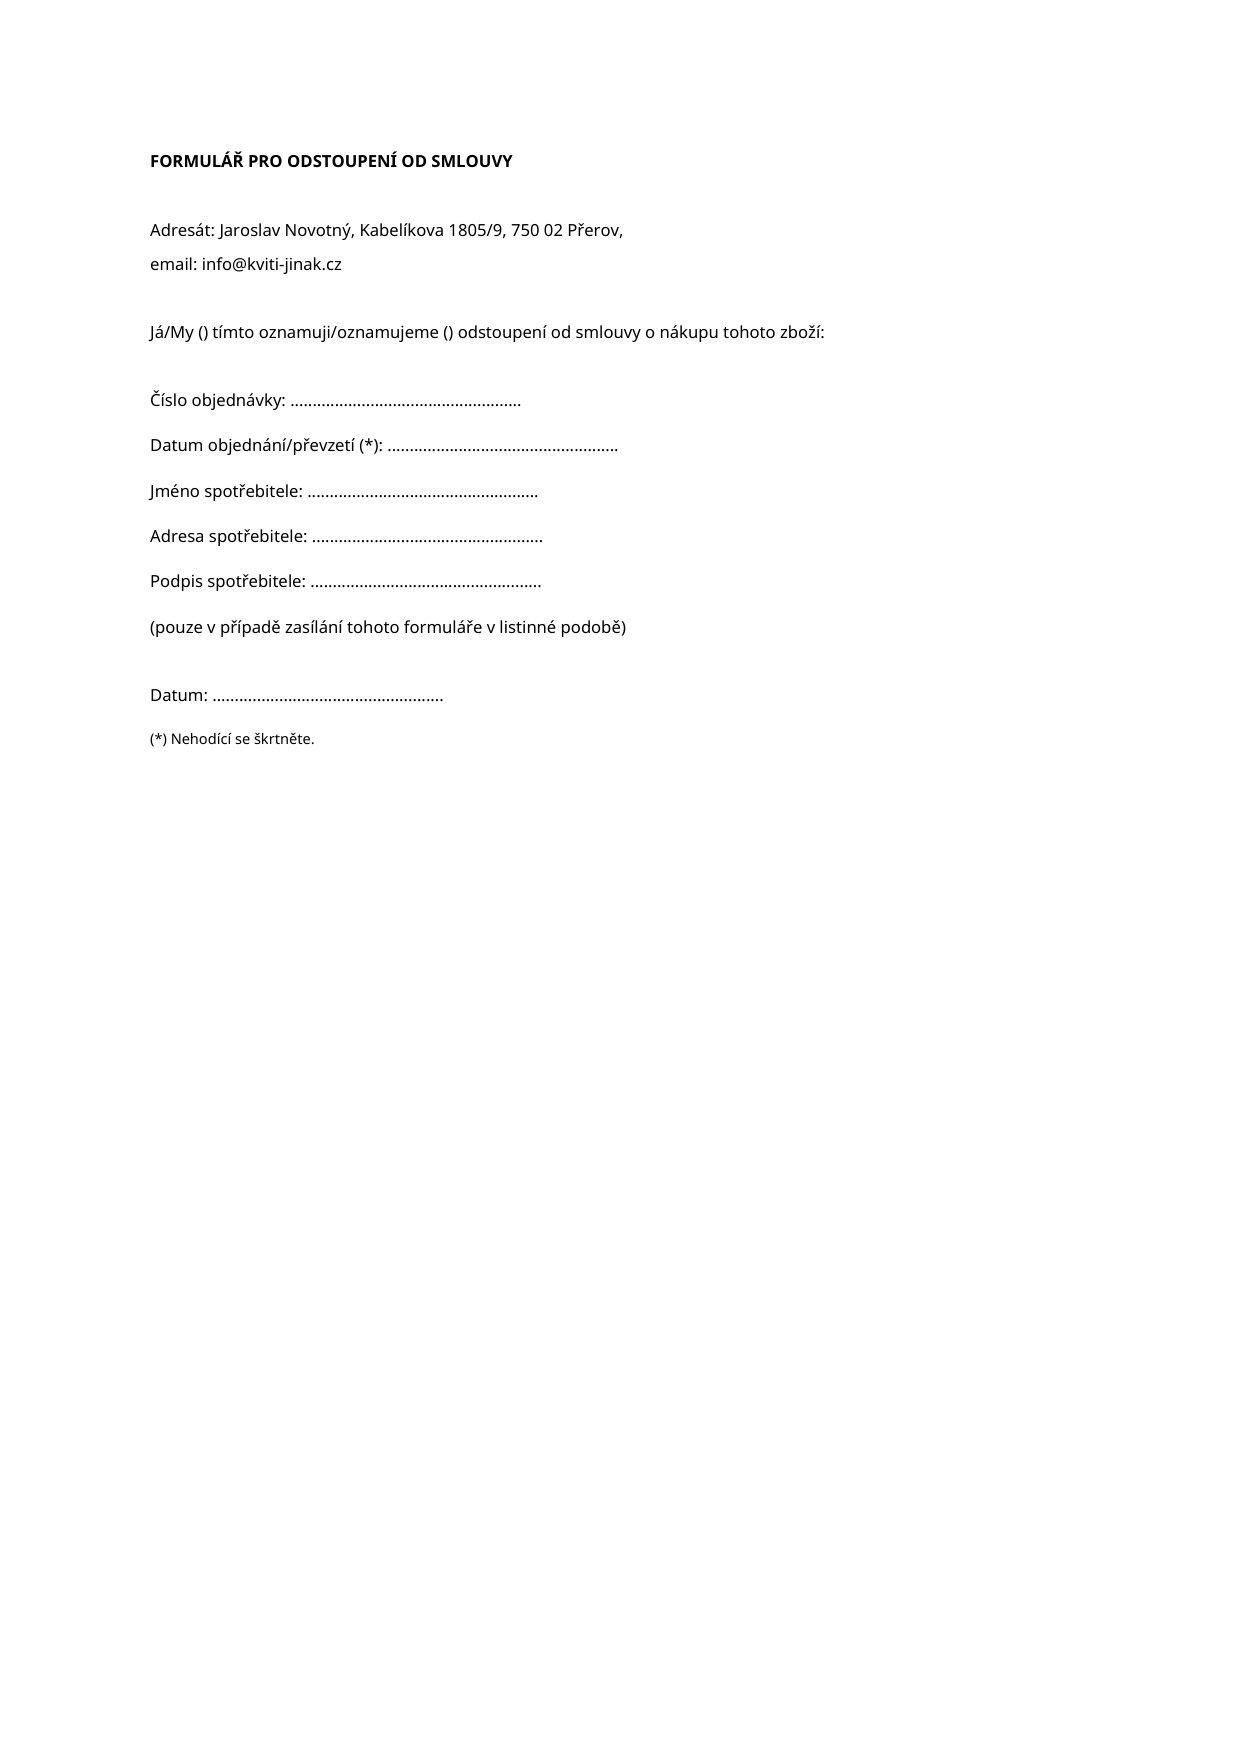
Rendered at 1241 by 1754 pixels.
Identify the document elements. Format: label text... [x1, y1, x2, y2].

text Adresát: Jaroslav Novotný, Kabelíkova 1805/9, 750 02 Přerov, [150, 218, 1090, 241]
text Číslo objednávky: .................................................... [150, 388, 1090, 411]
text Jméno spotřebitele: .................................................... [150, 479, 1090, 502]
text Datum: .................................................... [150, 684, 1090, 706]
text Datum objednání/převzetí (*): .................................................... [150, 434, 1090, 457]
text FORMULÁŘ PRO ODSTOUPENÍ OD SMLOUVY [150, 150, 1090, 173]
text Adresa spotřebitele: .................................................... [150, 525, 1090, 547]
text email: info@kviti-jinak.cz [150, 252, 1090, 275]
text (*) Nehodící se škrtněte. [150, 729, 1090, 749]
text Podpis spotřebitele: .................................................... [150, 570, 1090, 593]
text (pouze v případě zasílání tohoto formuláře v listinné podobě) [150, 616, 1090, 638]
text Já/My () tímto oznamuji/oznamujeme () odstoupení od smlouvy o nákupu tohoto zboží: [150, 320, 1090, 343]
